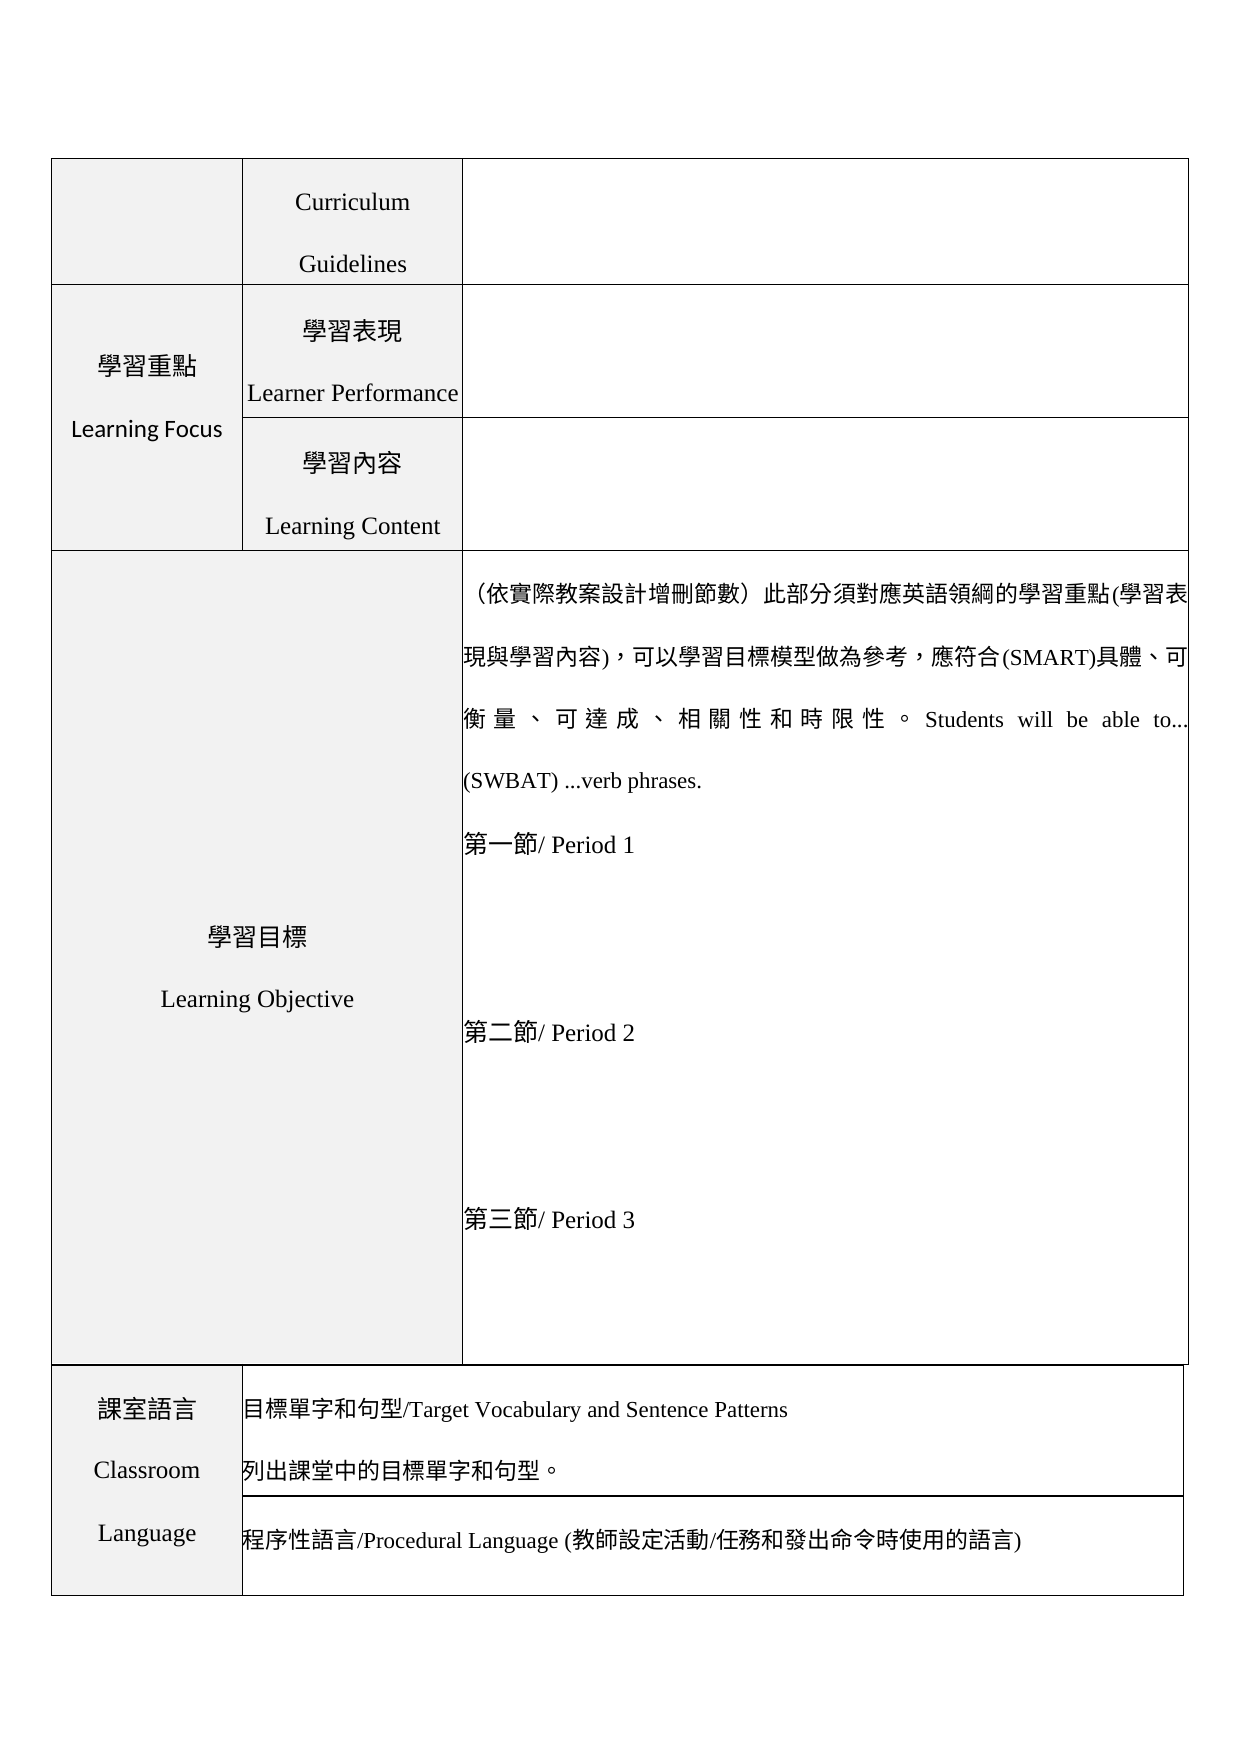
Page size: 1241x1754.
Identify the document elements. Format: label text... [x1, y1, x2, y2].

table_cell [463, 159, 1188, 284]
table_cell [1184, 1365, 1189, 1495]
table_cell 學習重點 Learning Focus [52, 285, 242, 550]
table_cell 學習表現 Learner Performance [243, 285, 462, 417]
table_cell 學習目標 Learning Objective [52, 551, 462, 1363]
table_cell （依實際教案設計增刪節數）此部分須對應英語領綱的學習重點(學習表現與學習內容)，可以學習目標模型做為參考，應符合(SMART)具體、可衡量、可達成、相關性和時限性。Students will be able to... (SWBAT) ...verb phrases. 第一節/ Period 1 第二節/ Period 2 第三節/ Period 3 [463, 551, 1188, 1363]
table_cell 學習內容 Learning Content [243, 418, 462, 550]
table_cell [1184, 1495, 1189, 1595]
table_cell [52, 159, 242, 284]
table_cell [463, 285, 1188, 417]
table_cell 課室語言 Classroom Language [52, 1366, 242, 1595]
table_cell Curriculum Guidelines [243, 159, 462, 284]
table_cell 程序性語言/Procedural Language (教師設定活動/任務和發出命令時使用的語言) [243, 1497, 1183, 1595]
table_cell 目標單字和句型/Target Vocabulary and Sentence Patterns 列出課堂中的目標單字和句型。 [243, 1366, 1183, 1495]
table_cell [463, 418, 1188, 550]
